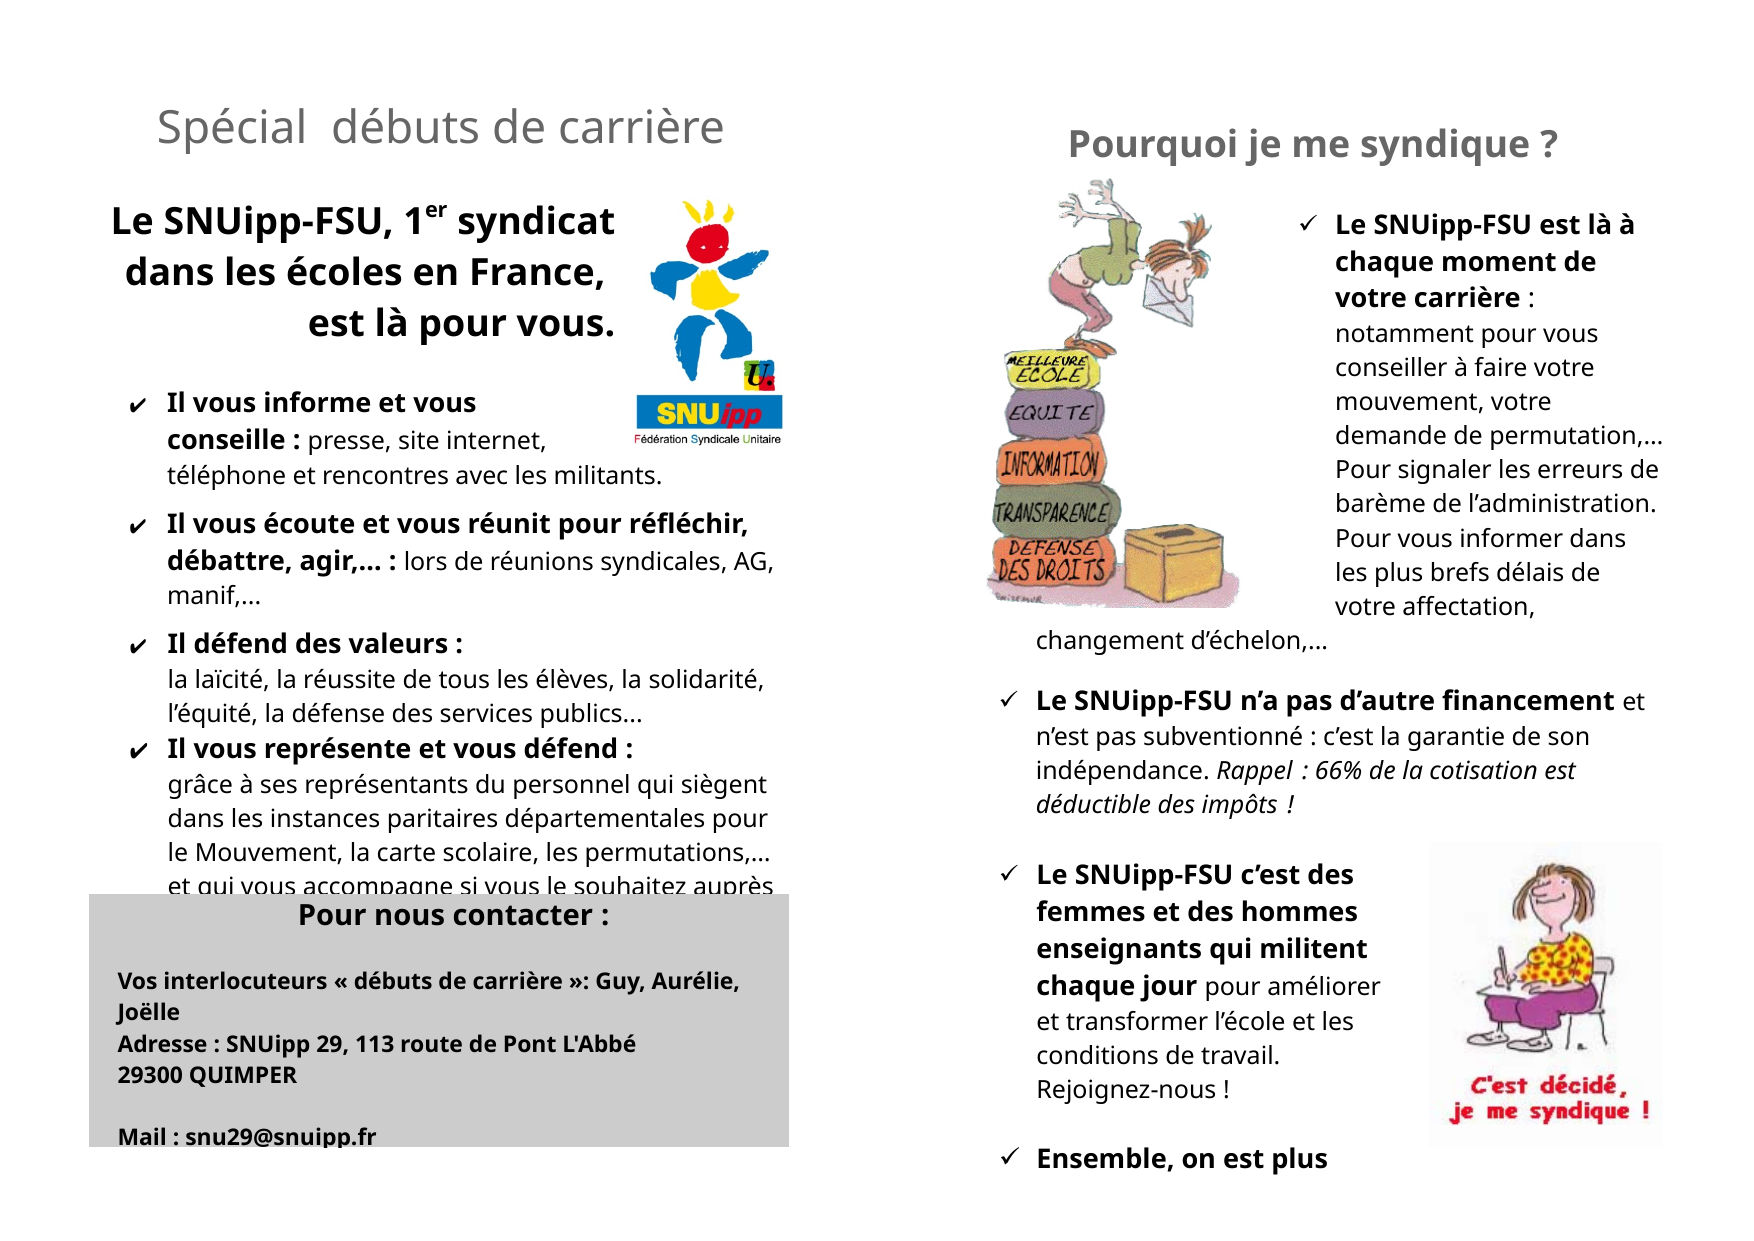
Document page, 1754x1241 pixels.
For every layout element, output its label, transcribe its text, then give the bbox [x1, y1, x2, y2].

list grâce à ses représentants du personnel qui siègent dans les instances paritaires départementales pour le Mouvement, la carte scolaire, les permutations,… et qui vous accompagne si vous le souhaitez auprès de l’administration. [130, 766, 786, 894]
text Le SNUipp-FSU, 1er syndicat dans les écoles en France, [92, 194, 786, 296]
text 29300 QUIMPER [117, 1059, 789, 1090]
list Ensemble, on est plus efficace qu’isolé. [999, 824, 1664, 861]
list Le SNUipp-FSU est là à chaque moment de votre carrière : notamment pour vous conseiller à faire votre mouvement, votre demande de permutation,… Pour signaler les erreurs de barème de l’administration. Pour vous informer dans les plus brefs délais de votre affectation, changement d’échelon,... [1243, 205, 1664, 449]
picture [968, 170, 1243, 609]
text Spécial débuts de carrière [92, 95, 789, 157]
list Il vous représente et vous défend : [130, 729, 786, 766]
list Le SNUipp-FSU n’a pas d’autre financement et n’est pas subventionné : c’est la garantie de son indépendance. Rappel : 66% de la cotisation est déductible des impôts ! [998, 474, 1664, 613]
text Mail : snu29@snuipp.fr [117, 1121, 789, 1147]
list Il vous écoute et vous réunit pour réfléchir, débattre, agir,… : lors de réunions syndicales, AG, manif,... [129, 504, 786, 612]
text Pour nous contacter : [117, 894, 789, 934]
text Pourquoi je me syndique ? [961, 117, 1664, 168]
list Il vous informe et vous conseille : presse, site internet, téléphone et rencontres avec les militants. [129, 384, 786, 492]
list Le SNUipp-FSU c’est des femmes et des hommes enseignants qui militent chaque jour pour améliorer et transformer l’école et les conditions de travail. Rejoignez-nous ! [999, 648, 1664, 790]
list Il défend des valeurs : [130, 624, 786, 661]
picture [1429, 842, 1663, 1148]
text Adresse : SNUipp 29, 113 route de Pont L'Abbé [117, 1027, 789, 1059]
list la laïcité, la réussite de tous les élèves, la solidarité, l’équité, la défense des services publics... [130, 661, 786, 729]
picture [633, 195, 785, 447]
text Vos interlocuteurs « débuts de carrière »: Guy, Aurélie, Joëlle [117, 965, 789, 1027]
text est là pour vous. [92, 296, 633, 347]
